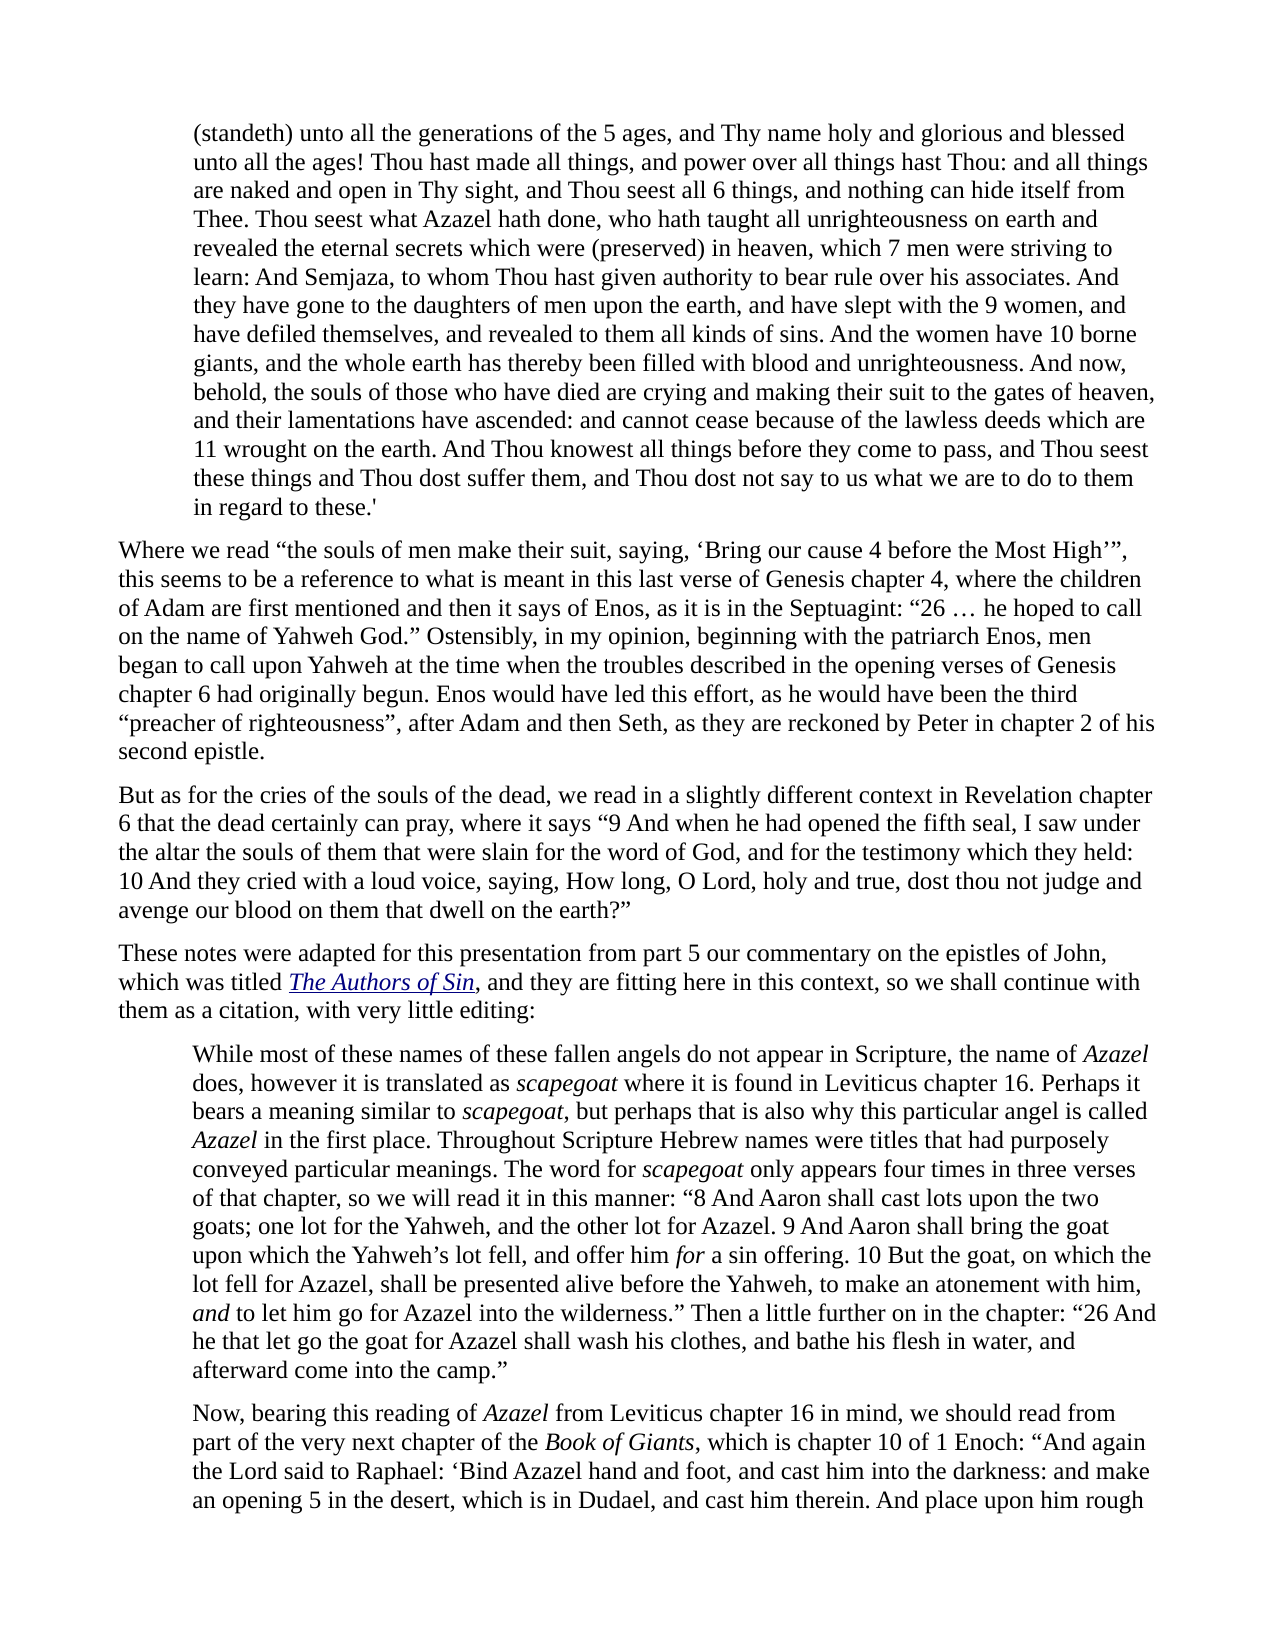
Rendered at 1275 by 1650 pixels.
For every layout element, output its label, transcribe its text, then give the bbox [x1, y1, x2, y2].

text These notes were adapted for this presentation from part 5 our commentary on the epistles of John, which was titled The Authors of Sin, and they are fitting here in this context, so we shall continue with them as a citation, with very little editing: [118, 938, 1157, 1024]
text But as for the cries of the souls of the dead, we read in a slightly different context in Revelation chapter 6 that the dead certainly can pray, where it says “9 And when he had opened the fifth seal, I saw under the altar the souls of them that were slain for the word of God, and for the testimony which they held: 10 And they cried with a loud voice, saying, How long, O Lord, holy and true, dost thou not judge and avenge our blood on them that dwell on the earth?” [118, 780, 1157, 923]
text (standeth) unto all the generations of the 5 ages, and Thy name holy and glorious and blessed unto all the ages! Thou hast made all things, and power over all things hast Thou: and all things are naked and open in Thy sight, and Thou seest all 6 things, and nothing can hide itself from Thee. Thou seest what Azazel hath done, who hath taught all unrighteousness on earth and revealed the eternal secrets which were (preserved) in heaven, which 7 men were striving to learn: And Semjaza, to whom Thou hast given authority to bear rule over his associates. And they have gone to the daughters of men upon the earth, and have slept with the 9 women, and have defiled themselves, and revealed to them all kinds of sins. And the women have 10 borne giants, and the whole earth has thereby been filled with blood and unrighteousness. And now, behold, the souls of those who have died are crying and making their suit to the gates of heaven, and their lamentations have ascended: and cannot cease because of the lawless deeds which are 11 wrought on the earth. And Thou knowest all things before they come to pass, and Thou seest these things and Thou dost suffer them, and Thou dost not say to us what we are to do to them in regard to these.' [193, 118, 1157, 521]
text Where we read “the souls of men make their suit, saying, ‘Bring our cause 4 before the Most High’”, this seems to be a reference to what is meant in this last verse of Genesis chapter 4, where the children of Adam are first mentioned and then it says of Enos, as it is in the Septuagint: “26 … he hoped to call on the name of Yahweh God.” Ostensibly, in my opinion, beginning with the patriarch Enos, men began to call upon Yahweh at the time when the troubles described in the opening verses of Genesis chapter 6 had originally begun. Enos would have led this effort, as he would have been the third “preacher of righteousness”, after Adam and then Seth, as they are reckoned by Peter in chapter 2 of his second epistle. [118, 535, 1157, 765]
text While most of these names of these fallen angels do not appear in Scripture, the name of Azazel does, however it is translated as scapegoat where it is found in Leviticus chapter 16. Perhaps it bears a meaning similar to scapegoat, but perhaps that is also why this particular angel is called Azazel in the first place. Throughout Scripture Hebrew names were titles that had purposely conveyed particular meanings. The word for scapegoat only appears four times in three verses of that chapter, so we will read it in this manner: “8 And Aaron shall cast lots upon the two goats; one lot for the Yahweh, and the other lot for Azazel. 9 And Aaron shall bring the goat upon which the Yahweh’s lot fell, and offer him for a sin offering. 10 But the goat, on which the lot fell for Azazel, shall be presented alive before the Yahweh, to make an atonement with him, and to let him go for Azazel into the wilderness.” Then a little further on in the chapter: “26 And he that let go the goat for Azazel shall wash his clothes, and bathe his flesh in water, and afterward come into the camp.” [192, 1039, 1157, 1384]
text Now, bearing this reading of Azazel from Leviticus chapter 16 in mind, we should read from part of the very next chapter of the Book of Giants, which is chapter 10 of 1 Enoch: “And again the Lord said to Raphael: ‘Bind Azazel hand and foot, and cast him into the darkness: and make an opening 5 in the desert, which is in Dudael, and cast him therein. And place upon him rough [192, 1398, 1157, 1513]
